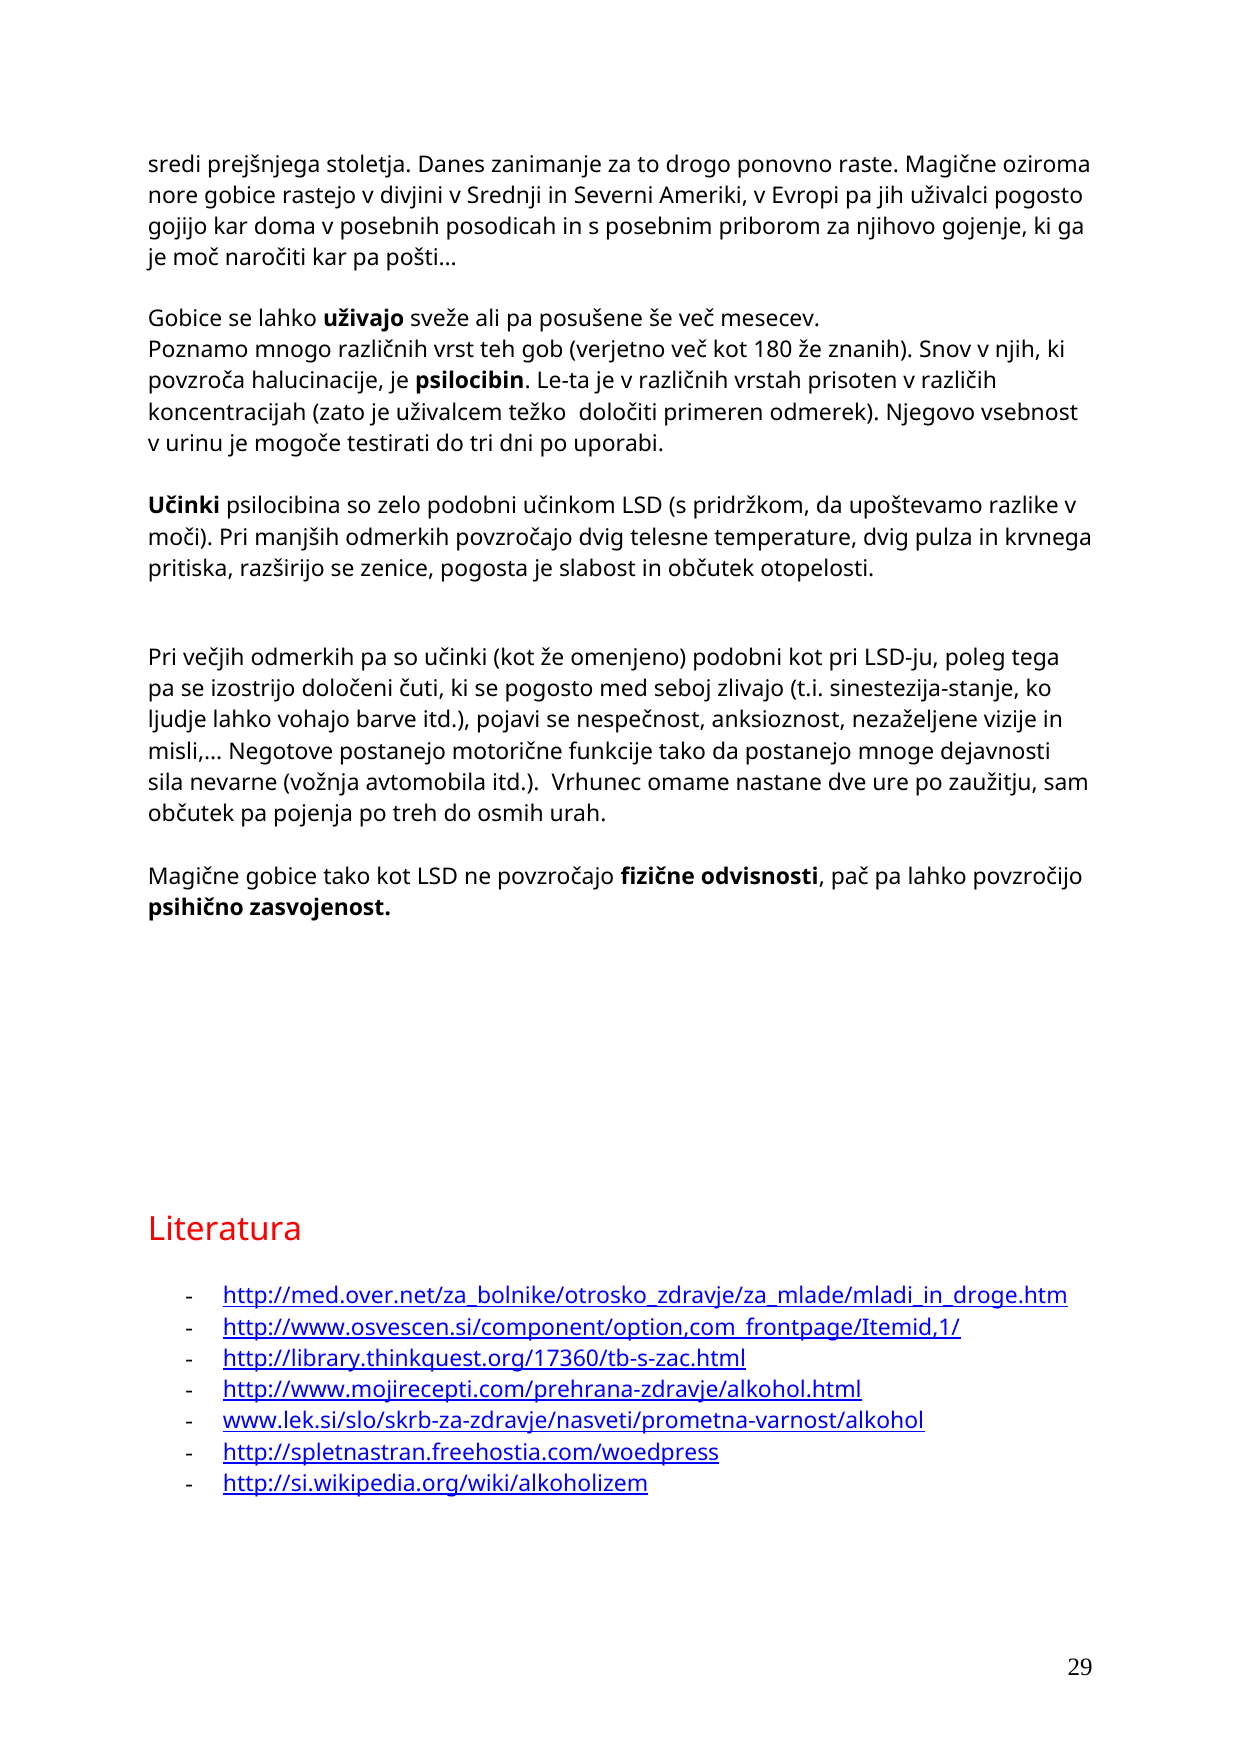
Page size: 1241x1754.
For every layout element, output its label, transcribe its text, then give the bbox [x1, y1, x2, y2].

text sredi prejšnjega stoletja. Danes zanimanje za to drogo ponovno raste. Magične oziroma nore gobice rastejo v divjini v Srednji in Severni Ameriki, v Evropi pa jih uživalci pogosto gojijo kar doma v posebnih posodicah in s posebnim priborom za njihovo gojenje, ki ga je moč naročiti kar pa pošti… [148, 148, 1093, 273]
text Pri večjih odmerkih pa so učinki (kot že omenjeno) podobni kot pri LSD-ju, poleg tega pa se izostrijo določeni čuti, ki se pogosto med seboj zlivajo (t.i. sinestezija-stanje, ko ljudje lahko vohajo barve itd.), pojavi se nespečnost, anksioznost, nezaželjene vizije in misli,… Negotove postanejo motorične funkcije tako da postanejo mnoge dejavnosti sila nevarne (vožnja avtomobila itd.). Vrhunec omame nastane dve ure po zaužitju, sam občutek pa pojenja po treh do osmih urah. Magične gobice tako kot LSD ne povzročajo fizične odvisnosti, pač pa lahko povzročijo psihično zasvojenost. [148, 641, 1093, 922]
list www.lek.si/slo/skrb-za-zdravje/nasveti/prometna-varnost/alkohol [185, 1404, 1093, 1436]
list http://www.mojirecepti.com/prehrana-zdravje/alkohol.html [185, 1373, 1093, 1404]
text Gobice se lahko uživajo sveže ali pa posušene še več mesecev. Poznamo mnogo različnih vrst teh gob (verjetno več kot 180 že znanih). Snov v njih, ki povzroča halucinacije, je psilocibin. Le-ta je v različnih vrstah prisoten v različih koncentracijah (zato je uživalcem težko določiti primeren odmerek). Njegovo vsebnost v urinu je mogoče testirati do tri dni po uporabi. Učinki psilocibina so zelo podobni učinkom LSD (s pridržkom, da upoštevamo razlike v moči). Pri manjših odmerkih povzročajo dvig telesne temperature, dvig pulza in krvnega pritiska, razširijo se zenice, pogosta je slabost in občutek otopelosti. [148, 302, 1093, 612]
list http://spletnastran.freehostia.com/woedpress [185, 1436, 1093, 1467]
text Literatura [148, 1205, 1093, 1250]
list http://si.wikipedia.org/wiki/alkoholizem [185, 1467, 1093, 1498]
list http://www.osvescen.si/component/option,com_frontpage/Itemid,1/ [185, 1311, 1093, 1342]
list http://library.thinkquest.org/17360/tb-s-zac.html [185, 1342, 1093, 1373]
list http://med.over.net/za_bolnike/otrosko_zdravje/za_mlade/mladi_in_droge.htm [185, 1279, 1093, 1311]
